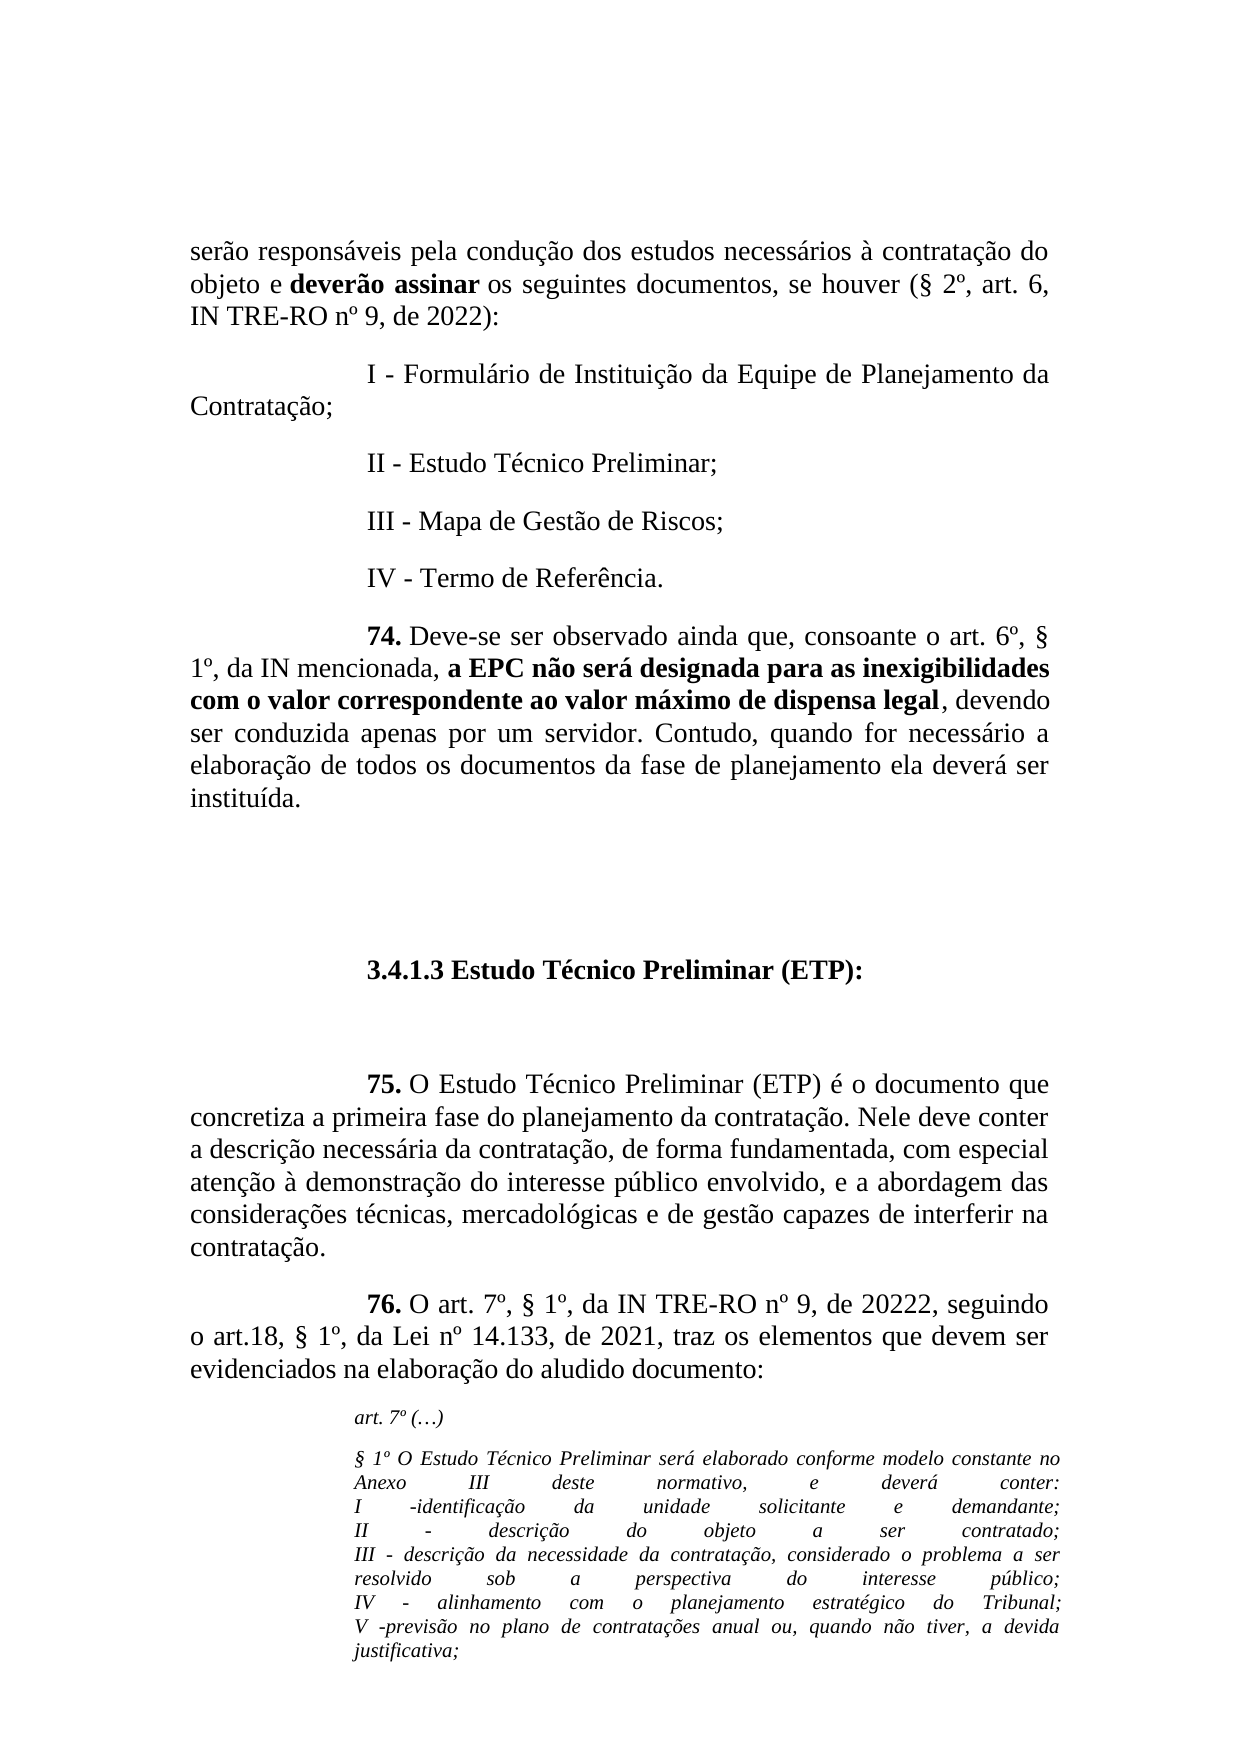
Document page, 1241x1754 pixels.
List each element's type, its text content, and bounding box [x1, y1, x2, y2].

text art. 7º (…) [354, 1405, 1063, 1429]
text serão responsáveis pela condução dos estudos necessários à contratação do objeto e deverão assinar os seguintes documentos, se houver (§ 2º, art. 6, IN TRE-RO nº 9, de 2022): [190, 234, 1051, 332]
text III - Mapa de Gestão de Riscos; [190, 504, 1051, 536]
text 74. Deve-se ser observado ainda que, consoante o art. 6º, § 1º, da IN mencionada, a EPC não será designada para as inexigibilidades com o valor correspondente ao valor máximo de dispensa legal, devendo ser conduzida apenas por um servidor. Contudo, quando for necessário a elaboração de todos os documentos da fase de planejamento ela deverá ser instituída. [190, 619, 1051, 813]
text 3.4.1.3 Estudo Técnico Preliminar (ETP): [190, 953, 1051, 985]
text II - Estudo Técnico Preliminar; [190, 446, 1051, 479]
text 75. O Estudo Técnico Preliminar (ETP) é o documento que concretiza a primeira fase do planejamento da contratação. Nele deve conter a descrição necessária da contratação, de forma fundamentada, com especial atenção à demonstração do interesse público envolvido, e a abordagem das considerações técnicas, mercadológicas e de gestão capazes de interferir na contratação. [190, 1068, 1051, 1262]
text § 1º O Estudo Técnico Preliminar será elaborado conforme modelo constante no Anexo III deste normativo, e deverá conter: I -identificação da unidade solicitante e demandante; II - descrição do objeto a ser contratado; III - descrição da necessidade da contratação, considerado o problema a ser resolvido sob a perspectiva do interesse público; IV - alinhamento com o planejamento estratégico do Tribunal; V -previsão no plano de contratações anual ou, quando não tiver, a devida justificativa; [354, 1446, 1063, 1662]
text IV - Termo de Referência. [190, 561, 1051, 594]
text I - Formulário de Instituição da Equipe de Planejamento da Contratação; [190, 357, 1051, 421]
text 76. O art. 7º, § 1º, da IN TRE-RO nº 9, de 20222, seguindo o art.18, § 1º, da Lei nº 14.133, de 2021, traz os elementos que devem ser evidenciados na elaboração do aludido documento: [190, 1287, 1051, 1384]
